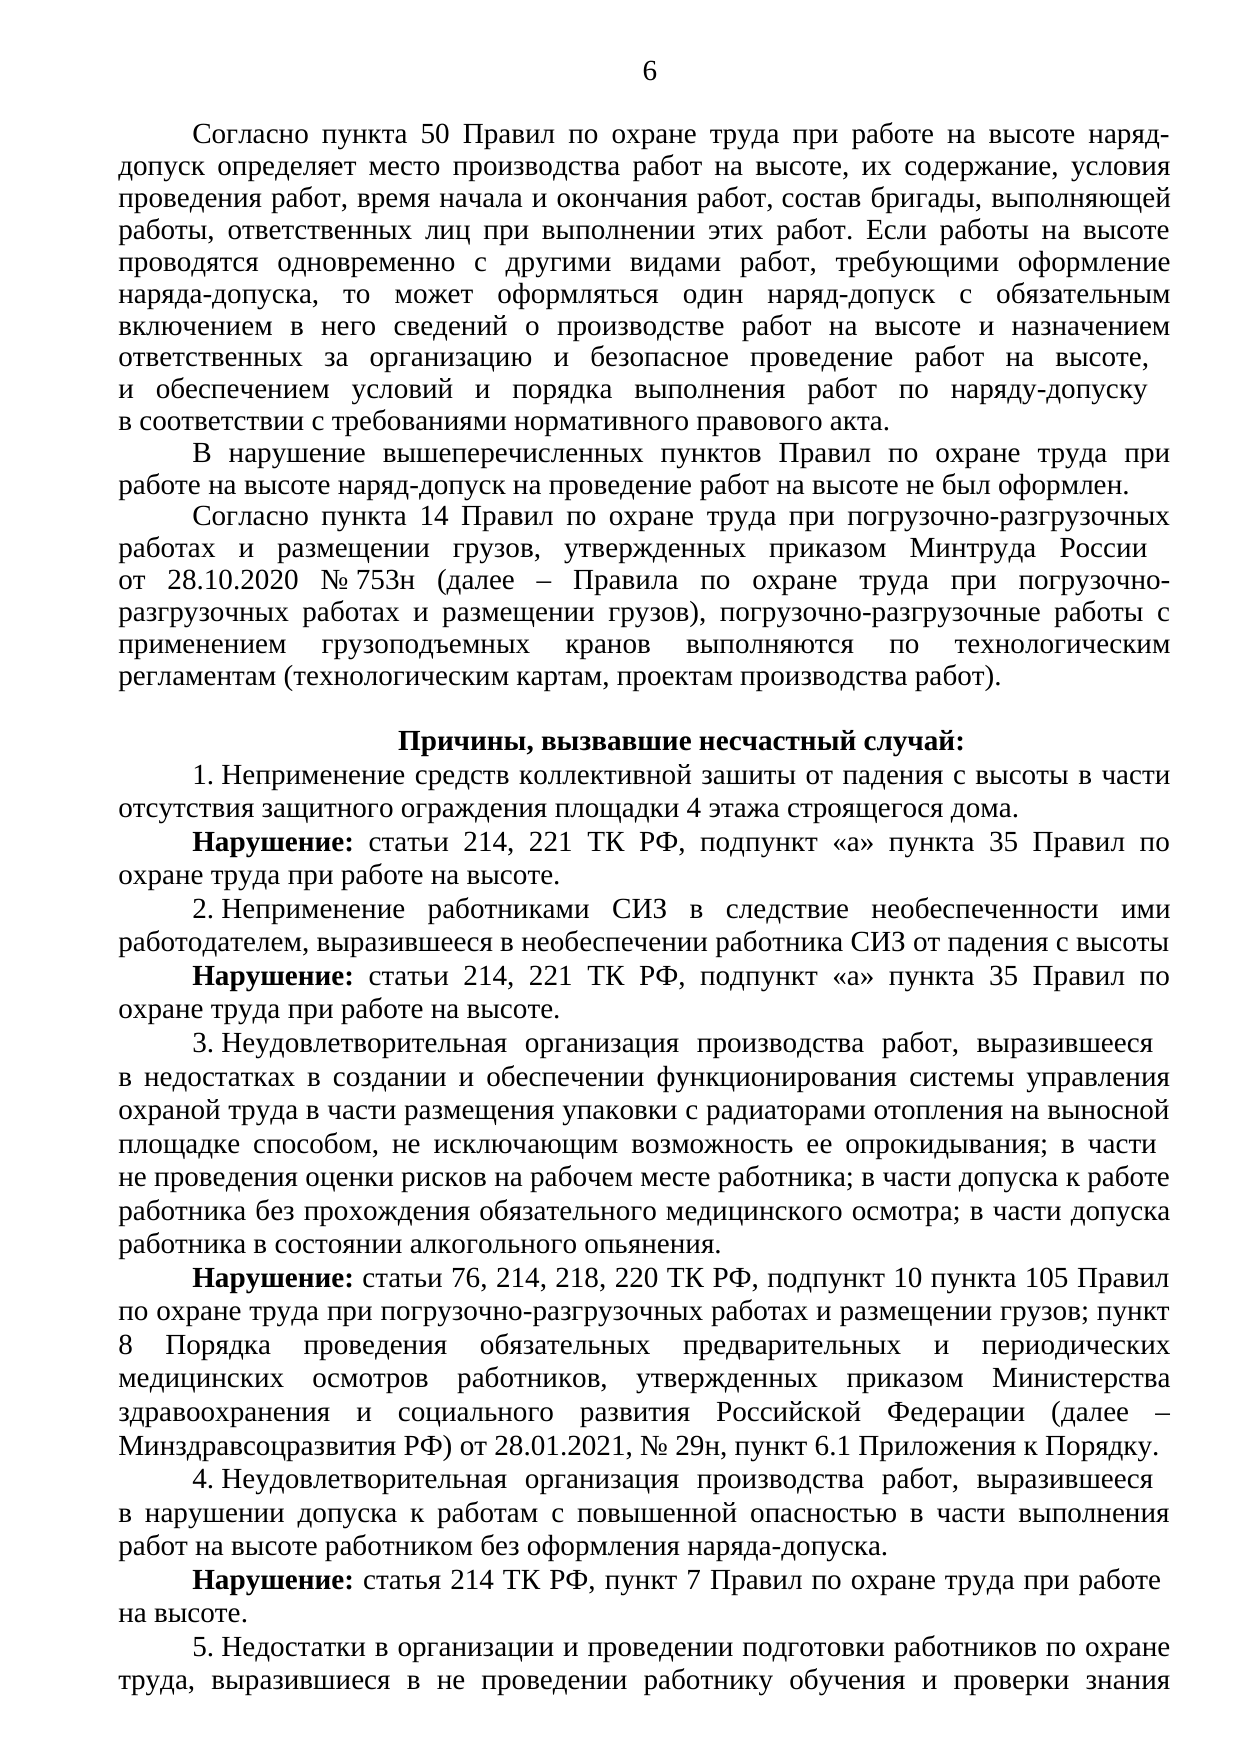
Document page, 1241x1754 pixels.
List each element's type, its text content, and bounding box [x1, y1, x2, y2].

text 3. Неудовлетворительная организация производства работ, выразившееся в недостатках в создании и обеспечении функционирования системы управления охраной труда в части размещения упаковки с радиаторами отопления на выносной площадке способом, не исключающим возможность ее опрокидывания; в части не проведения оценки рисков на рабочем месте работника; в части допуска к работе работника без прохождения обязательного медицинского осмотра; в части допуска работника в состоянии алкогольного опьянения. [118, 1025, 1171, 1260]
text 1. Неприменение средств коллективной зашиты от падения с высоты в части отсутствия защитного ограждения площадки 4 этажа строящегося дома. [118, 757, 1171, 824]
text Причины, вызвавшие несчастный случай: [118, 723, 1171, 757]
text Нарушение: статьи 76, 214, 218, 220 ТК РФ, подпункт 10 пункта 105 Правил по охране труда при погрузочно-разгрузочных работах и размещении грузов; пункт 8 Порядка проведения обязательных предварительных и периодических медицинских осмотров работников, утвержденных приказом Министерства здравоохранения и социального развития Российской Федерации (далее – Минздравсоцразвития РФ) от 28.01.2021, № 29н, пункт 6.1 Приложения к Порядку. [118, 1260, 1171, 1461]
text Нарушение: статьи 214, 221 ТК РФ, подпункт «а» пункта 35 Правил по охране труда при работе на высоте. [118, 958, 1171, 1025]
text Нарушение: статьи 214, 221 ТК РФ, подпункт «а» пункта 35 Правил по охране труда при работе на высоте. [118, 824, 1171, 891]
text Согласно пункта 14 Правил по охране труда при погрузочно-разгрузочных работах и размещении грузов, утвержденных приказом Минтруда России от 28.10.2020 № 753н (далее – Правила по охране труда при погрузочно-разгрузочных работах и размещении грузов), погрузочно-разгрузочные работы с применением грузоподъемных кранов выполняются по технологическим регламентам (технологическим картам, проектам производства работ). [118, 500, 1171, 692]
text 4. Неудовлетворительная организация производства работ, выразившееся в нарушении допуска к работам с повышенной опасностью в части выполнения работ на высоте работником без оформления наряда-допуска. [118, 1461, 1171, 1562]
text В нарушение вышеперечисленных пунктов Правил по охране труда при работе на высоте наряд-допуск на проведение работ на высоте не был оформлен. [118, 437, 1171, 500]
text Согласно пункта 50 Правил по охране труда при работе на высоте наряд-допуск определяет место производства работ на высоте, их содержание, условия проведения работ, время начала и окончания работ, состав бригады, выполняющей работы, ответственных лиц при выполнении этих работ. Если работы на высоте проводятся одновременно с другими видами работ, требующими оформление наряда-допуска, то может оформляться один наряд-допуск с обязательным включением в него сведений о производстве работ на высоте и назначением ответственных за организацию и безопасное проведение работ на высоте, и обеспечением условий и порядка выполнения работ по наряду-допуску в соответствии с требованиями нормативного правового акта. [118, 118, 1171, 437]
text 2. Неприменение работниками СИЗ в следствие необеспеченности ими работодателем, выразившееся в необеспечении работника СИЗ от падения с высоты [118, 891, 1171, 958]
text 5. Недостатки в организации и проведении подготовки работников по охране труда, выразившиеся в не проведении работнику обучения и проверки знания [118, 1629, 1171, 1696]
text Нарушение: статья 214 ТК РФ, пункт 7 Правил по охране труда при работе на высоте. [118, 1562, 1171, 1629]
